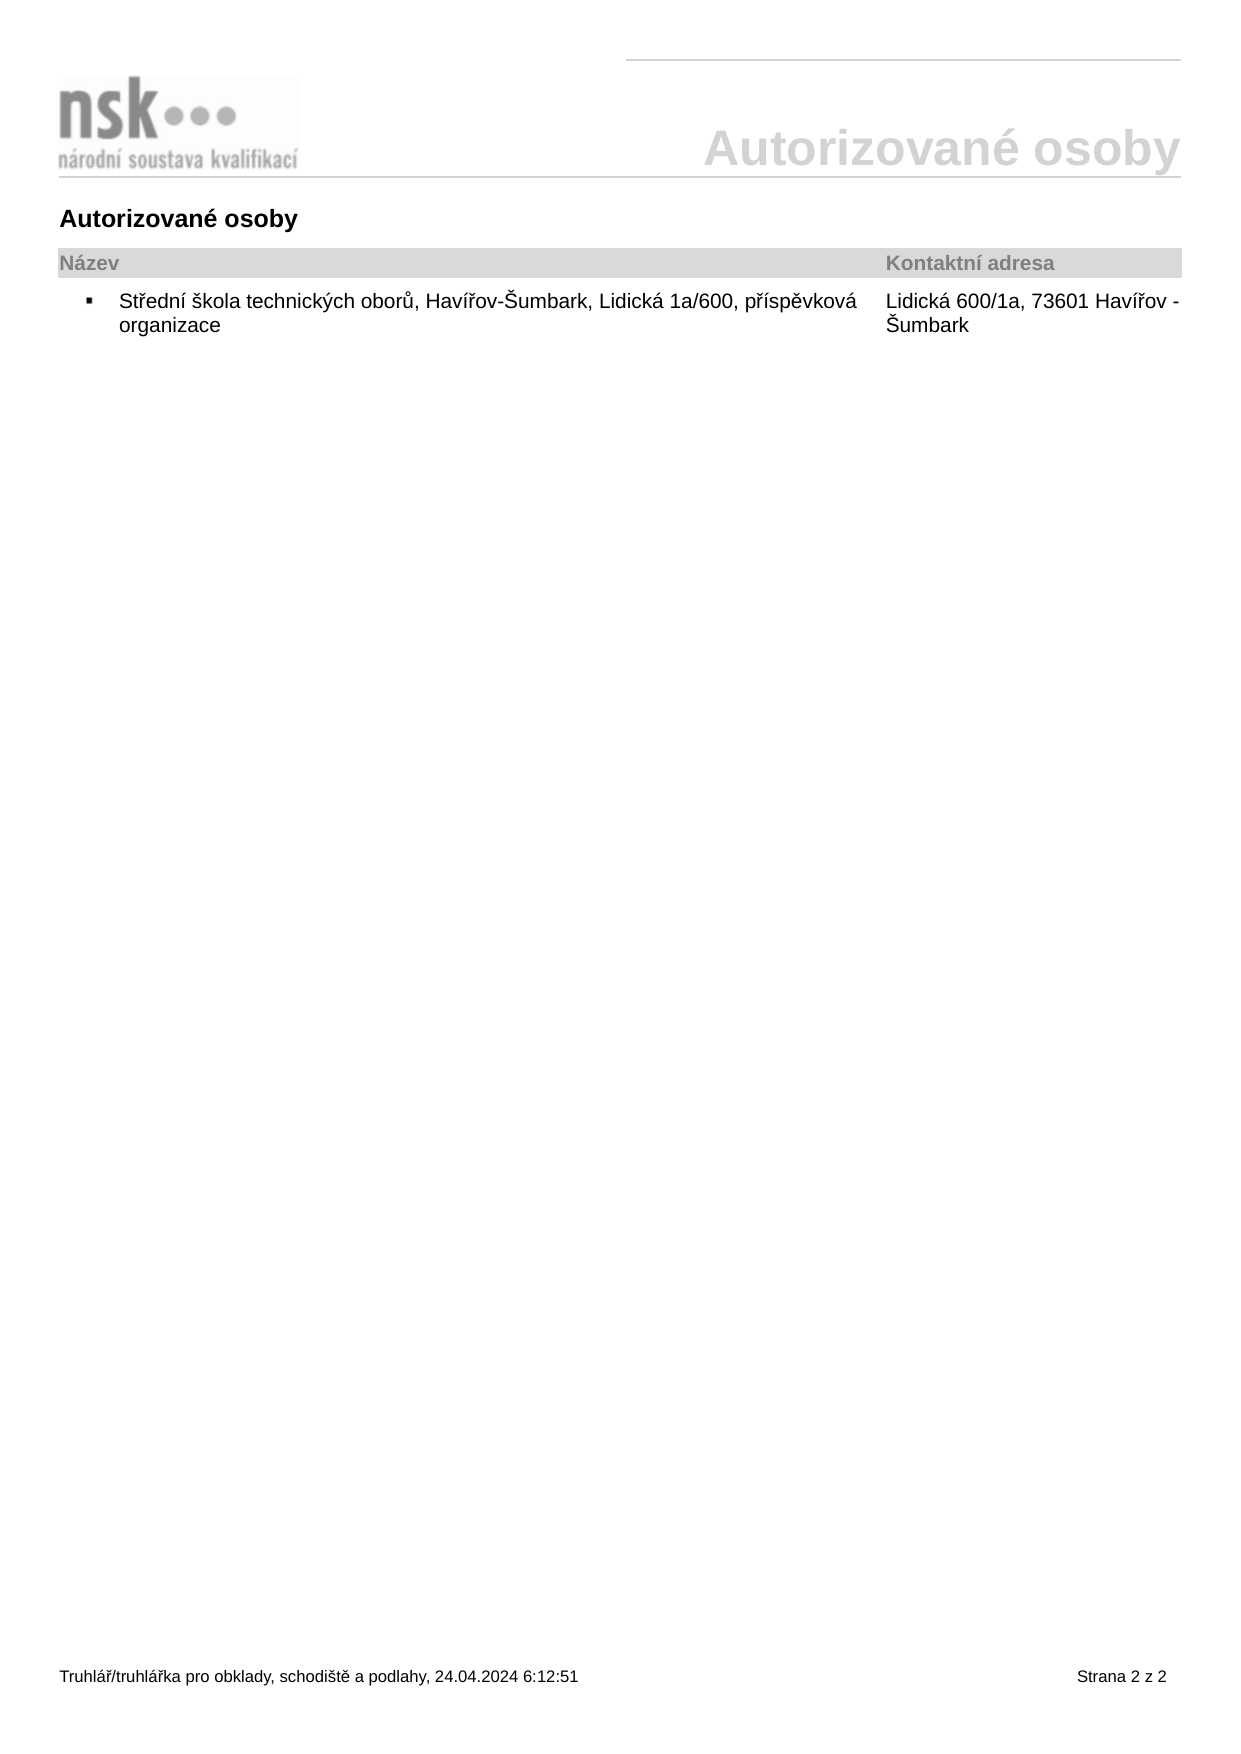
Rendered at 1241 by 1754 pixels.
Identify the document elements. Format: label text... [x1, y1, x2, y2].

table_cell Název [60, 250, 885, 277]
table_cell [481, 1448, 617, 1658]
table_cell [119, 1237, 481, 1448]
table_cell [618, 170, 626, 176]
table_cell [59, 637, 119, 937]
table_cell [626, 937, 860, 1237]
table_cell [860, 194, 886, 200]
table_cell [1167, 236, 1181, 248]
table_cell [481, 171, 617, 176]
table_cell [860, 337, 886, 637]
table_cell [618, 937, 626, 1237]
table_cell [59, 171, 119, 176]
table_cell Kontaktní adresa [886, 250, 1180, 277]
table_cell [1167, 937, 1181, 1237]
table_cell [59, 178, 1181, 194]
table_cell Střední škola technických oborů, Havířov-Šumbark, Lidická 1a/600, příspěvková organizace [119, 289, 886, 337]
table_cell [626, 637, 860, 937]
table_cell [886, 236, 1167, 248]
table_cell [119, 171, 481, 176]
table_cell [59, 337, 119, 637]
table_cell [481, 194, 617, 200]
table_cell [618, 236, 626, 248]
table_cell [59, 194, 119, 200]
picture [59, 288, 119, 313]
table_cell [860, 637, 886, 937]
table_cell [59, 313, 119, 337]
table_cell [119, 194, 481, 200]
table_cell [626, 236, 860, 248]
table_cell [59, 236, 119, 248]
table_cell [59, 1448, 119, 1658]
table_cell [1167, 1658, 1181, 1694]
table_cell [1167, 637, 1181, 937]
table_cell [860, 937, 886, 1237]
table_cell [886, 194, 1167, 200]
table_cell [119, 937, 481, 1237]
table_cell [1167, 337, 1181, 637]
table_cell [1167, 1237, 1181, 1448]
table_cell [618, 337, 626, 637]
table_cell [481, 1237, 617, 1448]
table_cell [860, 1448, 886, 1658]
table_cell [1167, 1448, 1181, 1658]
picture [57, 59, 619, 171]
table_cell [119, 236, 481, 248]
table_cell [618, 278, 626, 289]
table_cell [626, 337, 860, 637]
table_cell Autorizované osoby [626, 61, 1181, 176]
table_cell [619, 59, 626, 170]
table_cell [886, 337, 1167, 637]
table_cell [860, 278, 886, 289]
table_cell [886, 278, 1167, 289]
table_cell [860, 1237, 886, 1448]
table_cell [59, 937, 119, 1237]
table_cell [119, 337, 481, 637]
table_cell [119, 637, 481, 937]
table_cell Autorizované osoby [59, 200, 1181, 236]
table_cell [481, 937, 617, 1237]
table_cell [886, 637, 1167, 937]
table_cell Truhlář/truhlářka pro obklady, schodiště a podlahy, 24.04.2024 6:12:51 [59, 1658, 860, 1694]
table_cell [481, 236, 617, 248]
table_cell [618, 194, 626, 200]
table_cell [119, 1448, 481, 1658]
table_cell [1167, 278, 1181, 289]
table_cell [618, 637, 626, 937]
table_cell [626, 1448, 860, 1658]
table_cell [626, 194, 860, 200]
table_cell [618, 1448, 626, 1658]
table_cell [626, 278, 860, 289]
table_cell [860, 236, 886, 248]
table_cell [1167, 194, 1181, 200]
table_cell [886, 1448, 1167, 1658]
table_cell [886, 1237, 1167, 1448]
table_cell [886, 937, 1167, 1237]
table_cell [618, 1237, 626, 1448]
table_cell [59, 278, 119, 288]
table_cell Lidická 600/1a, 73601 Havířov - Šumbark [886, 289, 1181, 337]
table_cell Strana 2 z 2 [860, 1658, 1167, 1694]
table_cell [481, 637, 617, 937]
table_cell [119, 278, 481, 289]
table_cell [59, 1237, 119, 1448]
table_cell [481, 337, 617, 637]
table_cell [481, 278, 617, 289]
table_cell [626, 1237, 860, 1448]
